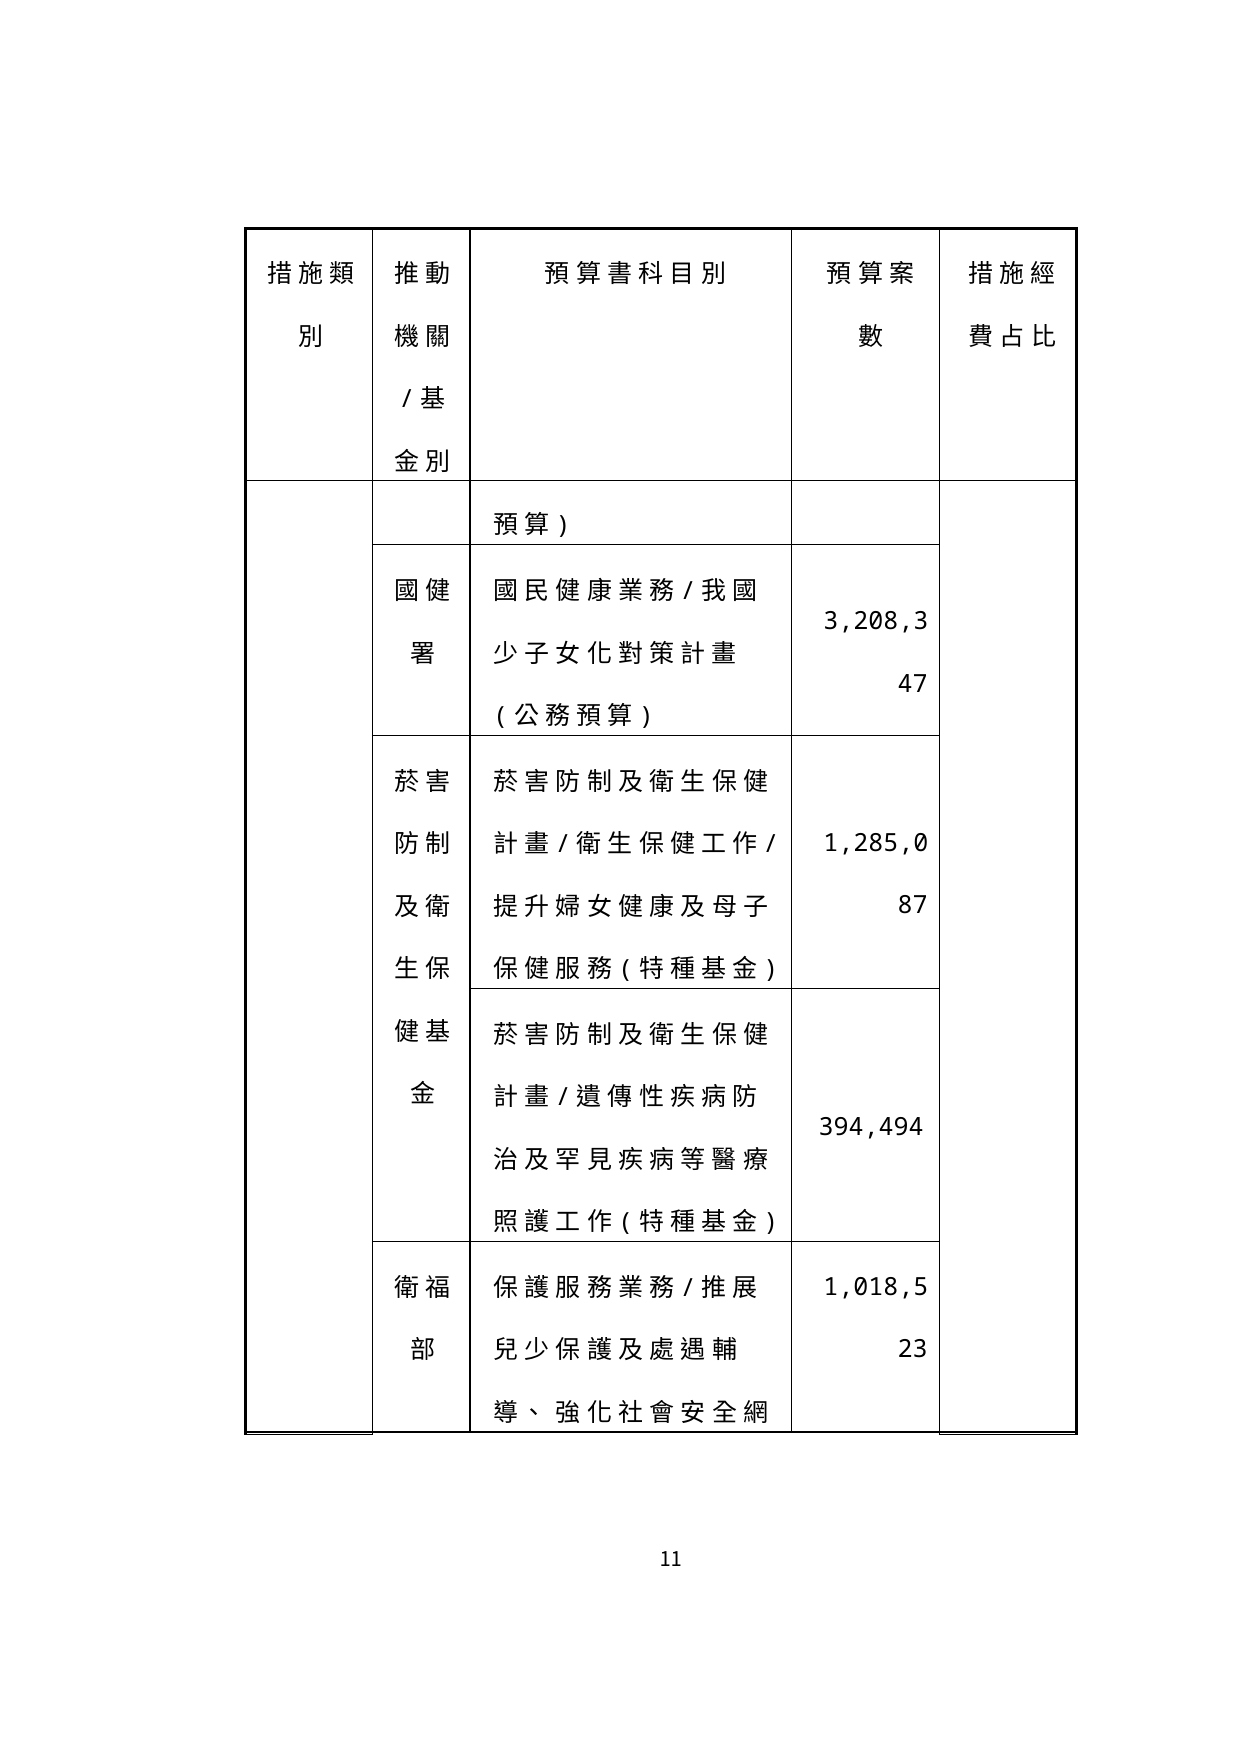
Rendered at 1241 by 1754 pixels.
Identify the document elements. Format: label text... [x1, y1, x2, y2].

table_header 措施經費占比 [940, 230, 1075, 480]
table_header 預算書科目別 [471, 230, 791, 480]
table_cell 國健署 [373, 545, 469, 734]
table_cell 國民健康業務/我國少子女化對策計畫(公務預算) [471, 545, 791, 734]
table_cell 1,285,087 [792, 736, 939, 988]
table_cell 衛福部 [373, 1242, 469, 1431]
table_header 推動機關/基金別 [373, 230, 469, 480]
table_cell [792, 481, 939, 544]
table_cell 3,208,347 [792, 545, 939, 734]
table_cell 1,018,523 [792, 1242, 939, 1431]
table_cell 394,494 [792, 989, 939, 1241]
table_cell [247, 481, 372, 1431]
table_cell [940, 481, 1075, 1431]
table_cell 預算) [471, 481, 791, 544]
table_cell 保護服務業務/推展兒少保護及處遇輔導、強化社會安全網 [471, 1242, 791, 1431]
table_header 措施類別 [247, 230, 372, 480]
table_cell 菸害防制及衛生保健基金 [373, 736, 469, 1241]
table_header 預算案數 [792, 230, 939, 480]
table_cell [373, 481, 469, 544]
table_cell 菸害防制及衛生保健計畫/遺傳性疾病防治及罕見疾病等醫療照護工作(特種基金) [471, 989, 791, 1241]
table_cell 菸害防制及衛生保健計畫/衛生保健工作/提升婦女健康及母子保健服務(特種基金) [471, 736, 791, 988]
